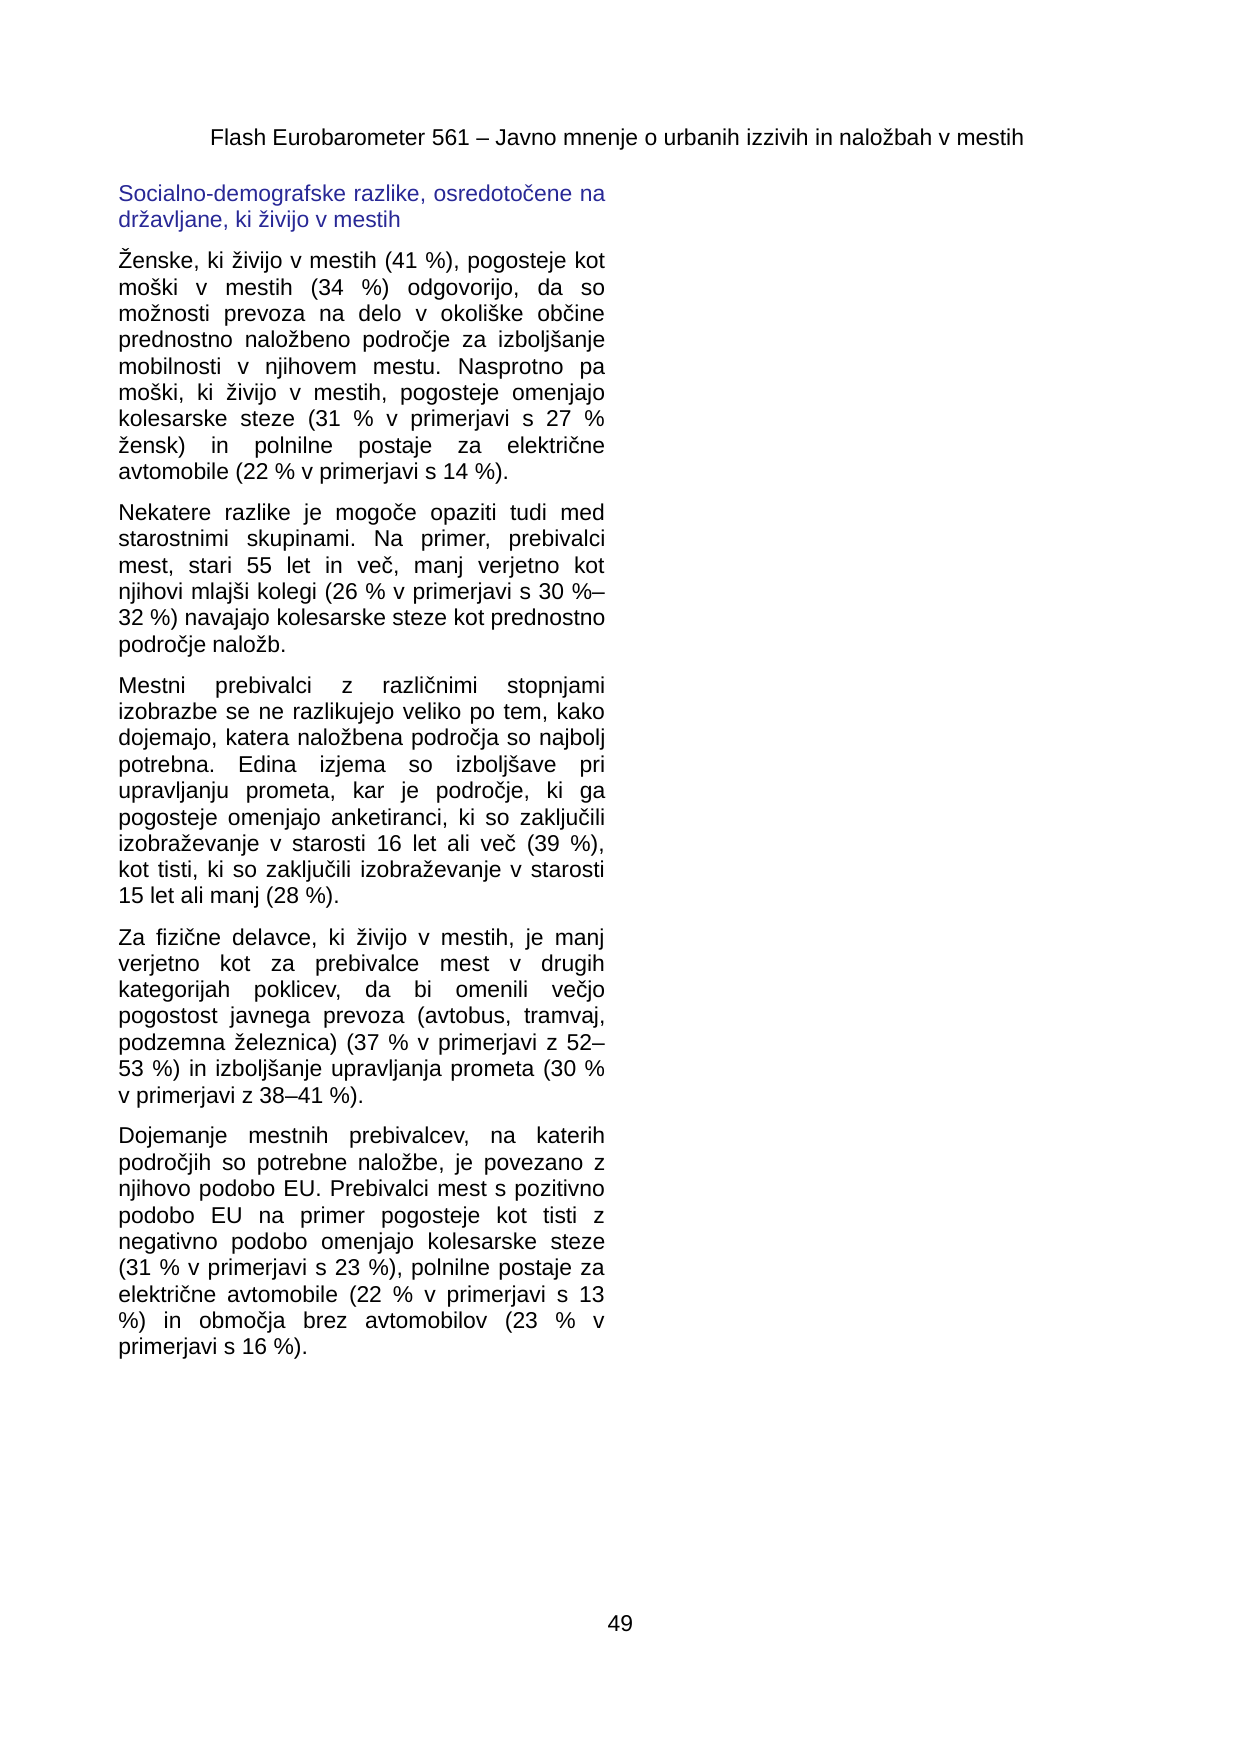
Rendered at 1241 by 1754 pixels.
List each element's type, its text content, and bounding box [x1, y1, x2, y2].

text Ženske, ki živijo v mestih (41 %), pogosteje kot moški v mestih (34 %) odgovorijo, da so možnosti prevoza na delo v okoliške občine prednostno naložbeno področje za izboljšanje mobilnosti v njihovem mestu. Nasprotno pa moški, ki živijo v mestih, pogosteje omenjajo kolesarske steze (31 % v primerjavi s 27 % žensk) in polnilne postaje za električne avtomobile (22 % v primerjavi s 14 %). [118, 247, 605, 484]
text Dojemanje mestnih prebivalcev, na katerih področjih so potrebne naložbe, je povezano z njihovo podobo EU. Prebivalci mest s pozitivno podobo EU na primer pogosteje kot tisti z negativno podobo omenjajo kolesarske steze (31 % v primerjavi s 23 %), polnilne postaje za električne avtomobile (22 % v primerjavi s 13 %) in območja brez avtomobilov (23 % v primerjavi s 16 %). [118, 1122, 605, 1360]
text Socialno-demografske razlike, osredotočene na državljane, ki živijo v mestih [118, 180, 605, 233]
text Mestni prebivalci z različnimi stopnjami izobrazbe se ne razlikujejo veliko po tem, kako dojemajo, katera naložbena področja so najbolj potrebna. Edina izjema so izboljšave pri upravljanju prometa, kar je področje, ki ga pogosteje omenjajo anketiranci, ki so zaključili izobraževanje v starosti 16 let ali več (39 %), kot tisti, ki so zaključili izobraževanje v starosti 15 let ali manj (28 %). [118, 672, 605, 909]
text Za fizične delavce, ki živijo v mestih, je manj verjetno kot za prebivalce mest v drugih kategorijah poklicev, da bi omenili večjo pogostost javnega prevoza (avtobus, tramvaj, podzemna železnica) (37 % v primerjavi z 52–53 %) in izboljšanje upravljanja prometa (30 % v primerjavi z 38–41 %). [118, 923, 605, 1108]
text Nekatere razlike je mogoče opaziti tudi med starostnimi skupinami. Na primer, prebivalci mest, stari 55 let in več, manj verjetno kot njihovi mlajši kolegi (26 % v primerjavi s 30 %–32 %) navajajo kolesarske steze kot prednostno področje naložb. [118, 499, 605, 657]
